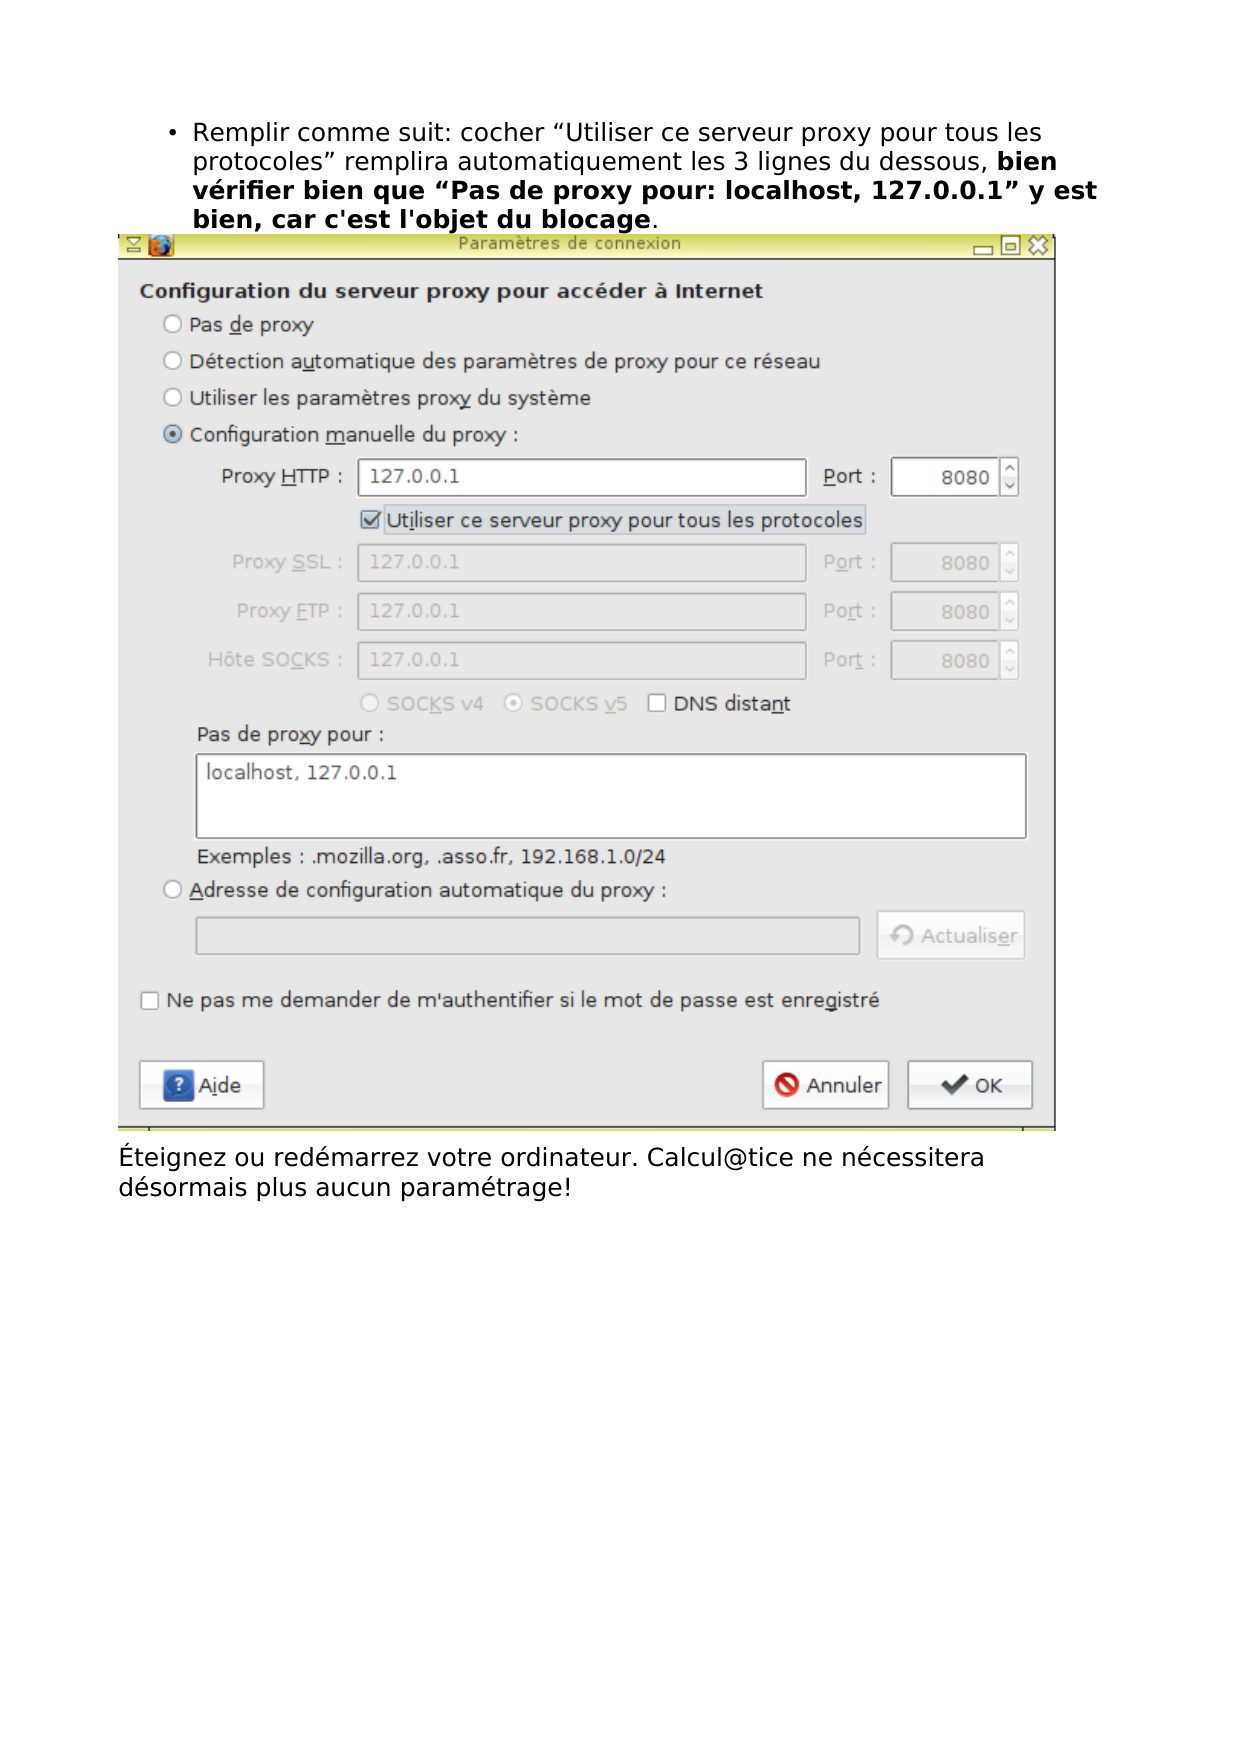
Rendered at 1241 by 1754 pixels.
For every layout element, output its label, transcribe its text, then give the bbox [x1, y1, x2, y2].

picture [118, 234, 1056, 1131]
list Remplir comme suit: cocher “Utiliser ce serveur proxy pour tous les protocoles” remplira automatiquement les 3 lignes du dessous, bien vérifier bien que “Pas de proxy pour: localhost, 127.0.0.1” y est bien, car c'est l'objet du blocage. [177, 118, 1122, 235]
text Éteignez ou redémarrez votre ordinateur. Calcul@tice ne nécessitera désormais plus aucun paramétrage! [118, 1143, 1122, 1202]
